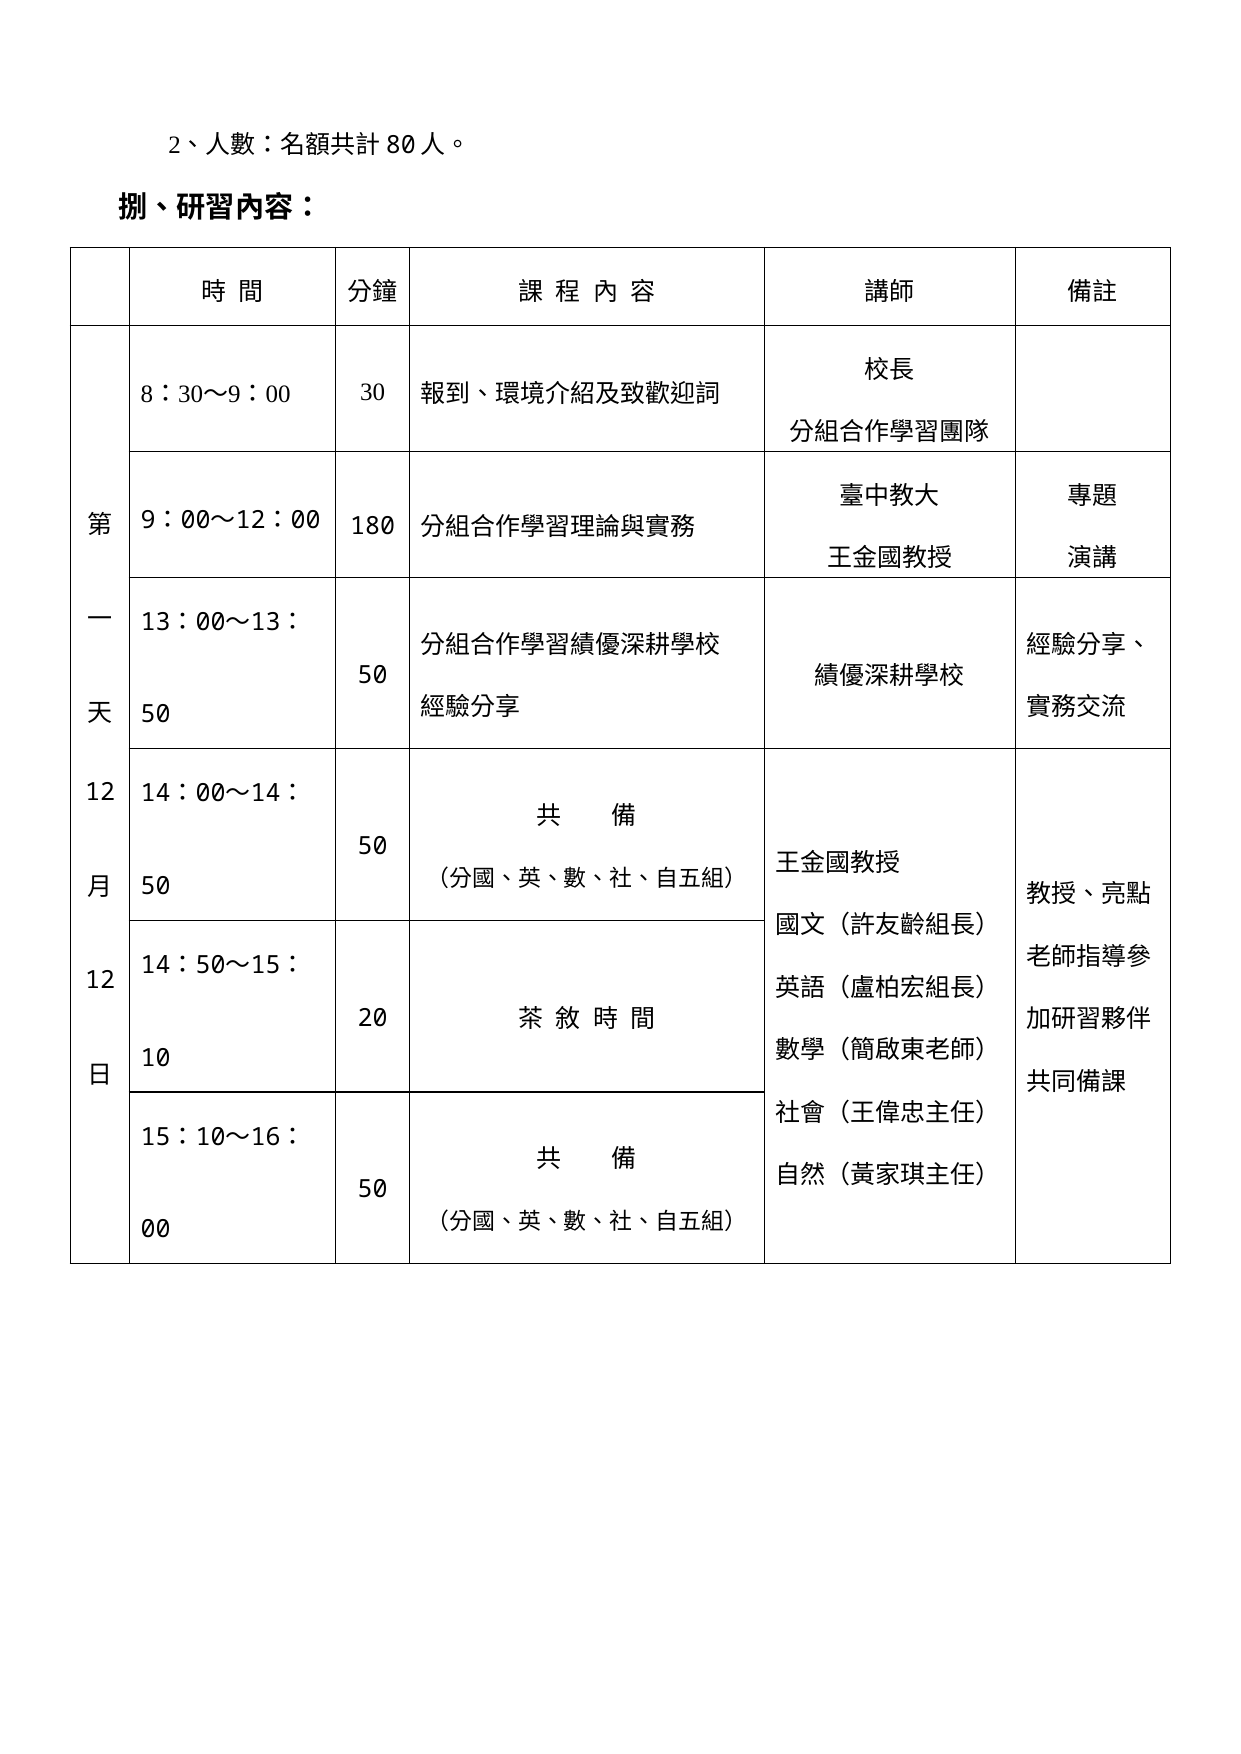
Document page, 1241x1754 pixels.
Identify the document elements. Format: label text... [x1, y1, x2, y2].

table_cell 茶 敘 時 間 [410, 921, 764, 1091]
table_cell 50 [336, 1093, 409, 1263]
table_cell 13：00〜13：50 [130, 578, 335, 748]
table_cell 校長 分組合作學習團隊 [765, 326, 1015, 451]
table_header 備註 [1016, 248, 1170, 325]
table_cell 14：50〜15：10 [130, 921, 335, 1091]
table_cell 經驗分享、實務交流 [1016, 578, 1170, 748]
table_header 課 程 內 容 [410, 248, 764, 325]
table_cell 第一天 12月12日 [71, 326, 129, 1263]
table_cell 50 [336, 578, 409, 748]
table_cell 共 備 （分國、英、數、社、自五組） [410, 1093, 764, 1263]
table_cell 20 [336, 921, 409, 1091]
table_cell 報到、環境介紹及致歡迎詞 [410, 326, 764, 451]
table_cell 30 [336, 326, 409, 451]
table_cell 王金國教授 國文（許友齡組長） 英語（盧柏宏組長） 數學（簡啟東老師） 社會（王偉忠主任） 自然（黃家琪主任） [765, 749, 1015, 1263]
text 捌、研習內容： [118, 163, 1122, 226]
table_cell [1016, 326, 1170, 451]
list 人數：名額共計80人。 [118, 101, 1122, 163]
table_cell 分組合作學習績優深耕學校 經驗分享 [410, 578, 764, 748]
table_cell 績優深耕學校 [765, 578, 1015, 748]
table_cell 教授、亮點老師指導參加研習夥伴共同備課 [1016, 749, 1170, 1263]
table_cell 8：30〜9：00 [130, 326, 335, 451]
table_header [71, 248, 129, 325]
table_cell 15：10〜16：00 [130, 1093, 335, 1263]
table_header 講師 [765, 248, 1015, 325]
table_cell 分組合作學習理論與實務 [410, 452, 764, 577]
table_cell 專題 演講 [1016, 452, 1170, 577]
table_cell 臺中教大 王金國教授 [765, 452, 1015, 577]
table_cell 180 [336, 452, 409, 577]
table_cell 14：00〜14：50 [130, 749, 335, 920]
table_cell 9：00〜12：00 [130, 452, 335, 577]
table_cell 50 [336, 749, 409, 920]
table_cell 共 備 （分國、英、數、社、自五組） [410, 749, 764, 920]
table_header 時 間 [130, 248, 335, 325]
table_header 分鐘 [336, 248, 409, 325]
